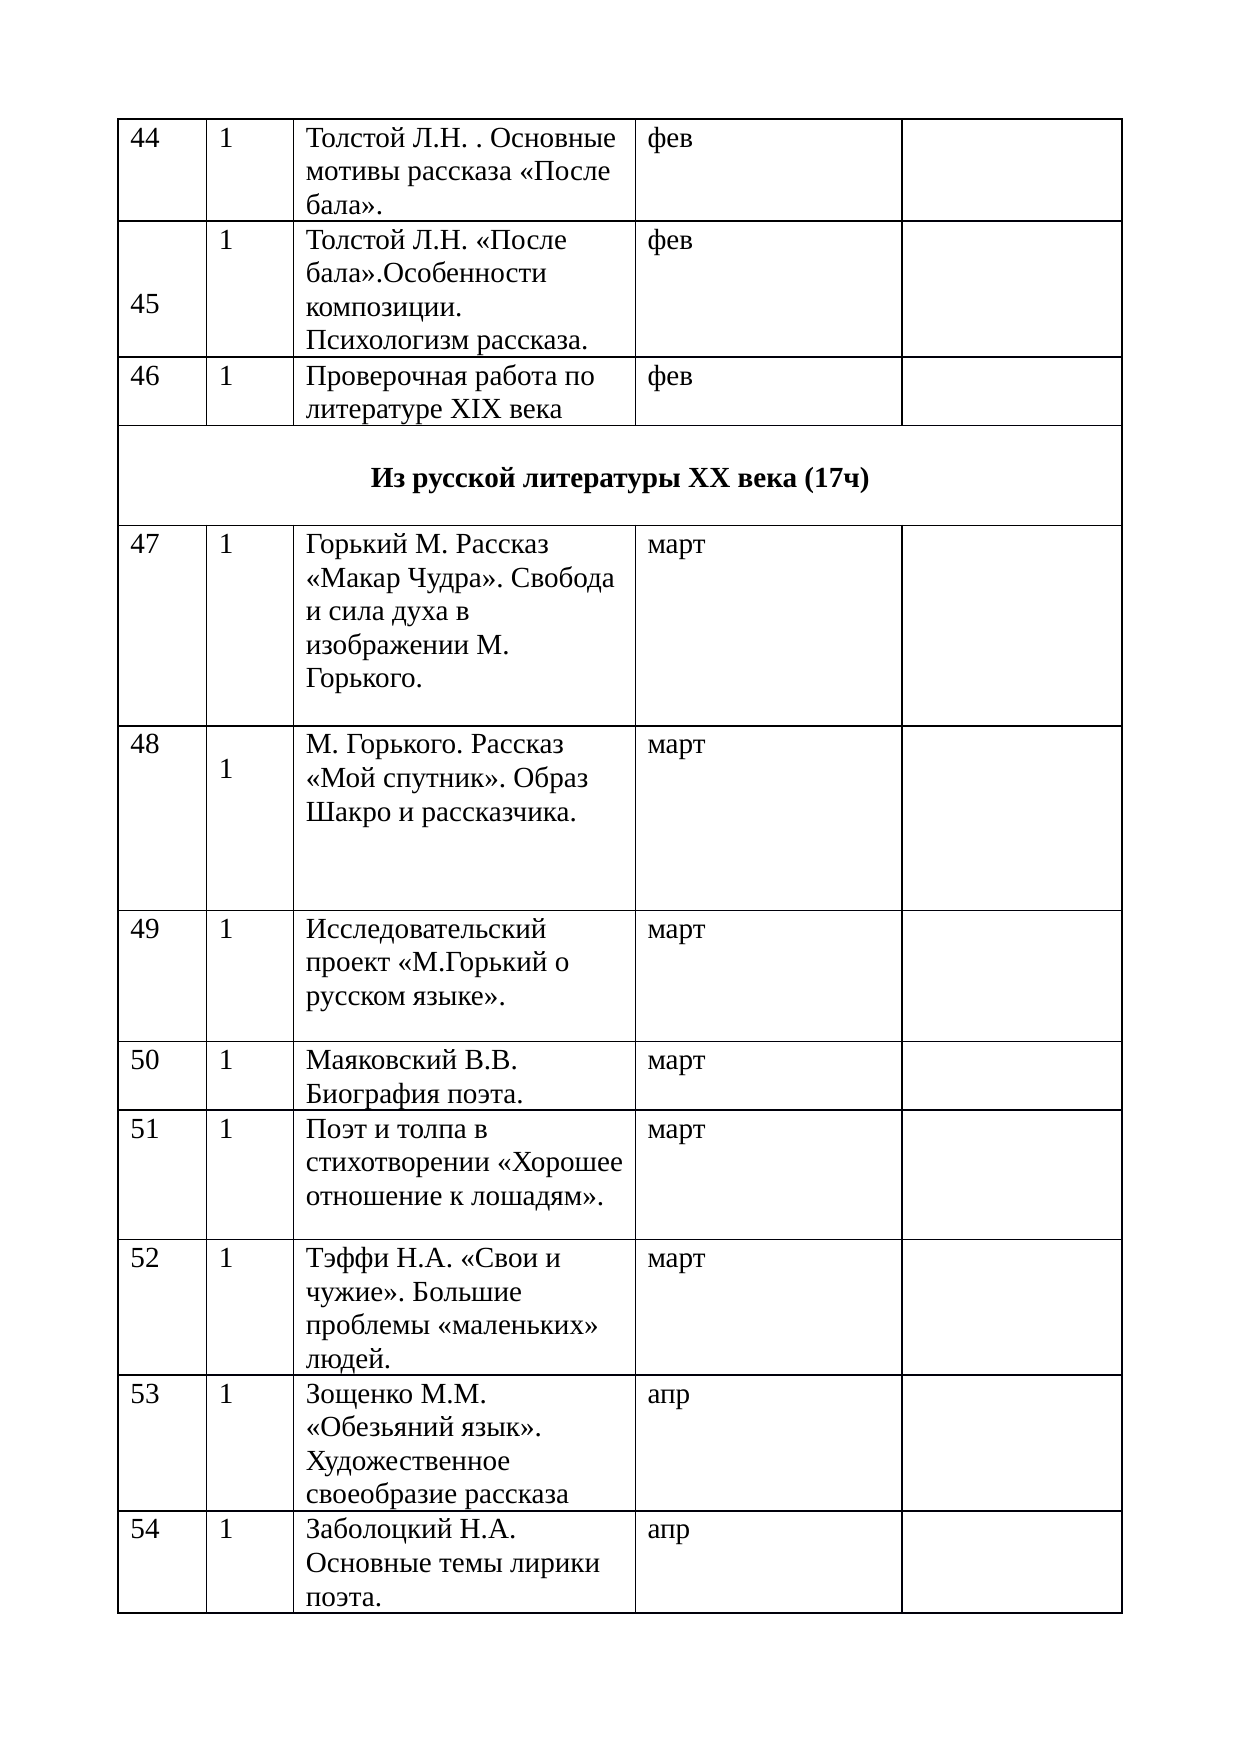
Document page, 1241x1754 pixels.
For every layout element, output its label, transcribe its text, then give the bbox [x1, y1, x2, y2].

table_cell фев [636, 222, 901, 356]
table_cell 50 [119, 1042, 206, 1109]
table_cell [903, 1512, 1121, 1612]
table_cell 53 [119, 1376, 206, 1510]
table_cell 46 [119, 358, 206, 425]
table_cell март [636, 1111, 901, 1239]
table_cell 1 [207, 526, 293, 725]
table_cell апр [636, 1376, 901, 1510]
table_cell 48 [119, 727, 206, 909]
table_cell Маяковский В.В. Биография поэта. [294, 1042, 635, 1109]
table_cell 44 [119, 120, 206, 220]
table_cell апр [636, 1512, 901, 1612]
table_cell Толстой Л.Н. . Основные мотивы рассказа «После бала». [294, 120, 635, 220]
table_cell 1 [207, 222, 293, 356]
table_cell 1 [207, 120, 293, 220]
table_cell 54 [119, 1512, 206, 1612]
table_cell 1 [207, 1042, 293, 1109]
table_cell Проверочная работа по литературе XIX века [294, 358, 635, 425]
table_cell 1 [207, 1240, 293, 1374]
table_cell март [636, 911, 901, 1041]
table_cell [903, 120, 1121, 220]
table_cell март [636, 526, 901, 725]
table_cell 1 [207, 727, 293, 909]
table_cell Из русской литературы XX века (17ч) [119, 426, 1121, 524]
table_cell Тэффи Н.А. «Свои и чужие». Большие проблемы «маленьких» людей. [294, 1240, 635, 1374]
table_cell Заболоцкий Н.А. Основные темы лирики поэта. [294, 1512, 635, 1612]
table_cell март [636, 1240, 901, 1374]
table_cell март [636, 727, 901, 909]
table_cell 47 [119, 526, 206, 725]
table_cell 1 [207, 358, 293, 425]
table_cell Зощенко М.М. «Обезьяний язык». Художественное своеобразие рассказа [294, 1376, 635, 1510]
table_cell Поэт и толпа в стихотворении «Хорошее отношение к лошадям». [294, 1111, 635, 1239]
table_cell Толстой Л.Н. «После бала».Особенности композиции. Психологизм рассказа. [294, 222, 635, 356]
table_cell М. Горького. Рассказ «Мой спутник». Образ Шакро и рассказчика. [294, 727, 635, 909]
table_cell [903, 911, 1121, 1041]
table_cell Исследовательский проект «М.Горький о русском языке». [294, 911, 635, 1041]
table_cell 45 [119, 222, 206, 356]
table_cell 51 [119, 1111, 206, 1239]
table_cell 1 [207, 1111, 293, 1239]
table_cell 1 [207, 1512, 293, 1612]
table_cell 49 [119, 911, 206, 1041]
table_cell [903, 358, 1121, 425]
table_cell [903, 222, 1121, 356]
table_cell [903, 1240, 1121, 1374]
table_cell фев [636, 358, 901, 425]
table_cell [903, 1111, 1121, 1239]
table_cell март [636, 1042, 901, 1109]
table_cell 52 [119, 1240, 206, 1374]
table_cell Горький М. Рассказ «Макар Чудра». Свобода и сила духа в изображении М. Горького. [294, 526, 635, 725]
table_cell фев [636, 120, 901, 220]
table_cell 1 [207, 1376, 293, 1510]
table_cell [903, 526, 1121, 725]
table_cell [903, 1376, 1121, 1510]
table_cell 1 [207, 911, 293, 1041]
table_cell [903, 727, 1121, 909]
table_cell [903, 1042, 1121, 1109]
